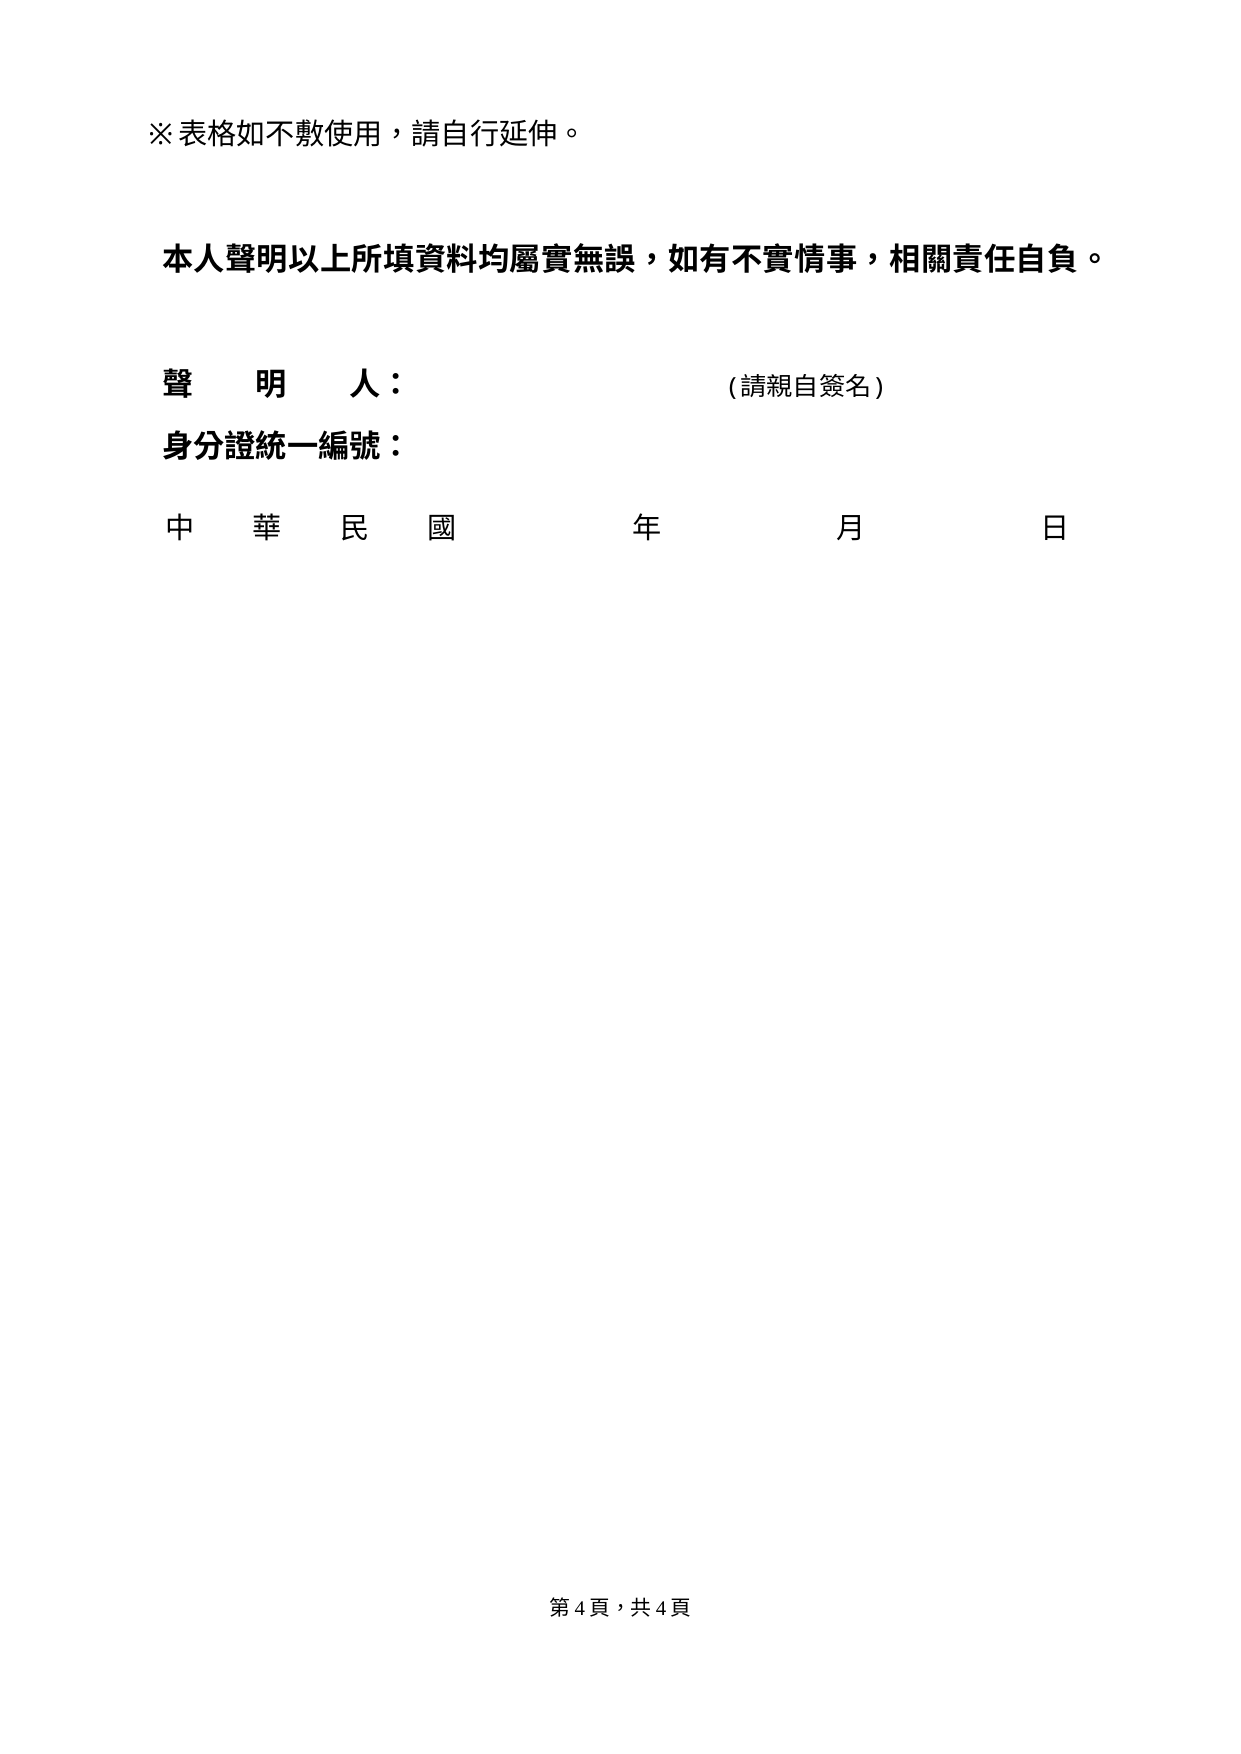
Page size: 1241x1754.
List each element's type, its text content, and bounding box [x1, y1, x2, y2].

text 中 華 民 國 年 月 日 [112, 484, 1122, 546]
text ※表格如不敷使用，請自行延伸。 [143, 90, 1122, 152]
text 聲 明 人： (請親自簽名) [118, 340, 1122, 402]
text 本人聲明以上所填資料均屬實無誤，如有不實情事，相關責任自負。 [118, 215, 1122, 277]
text 身分證統一編號： [118, 402, 1122, 465]
